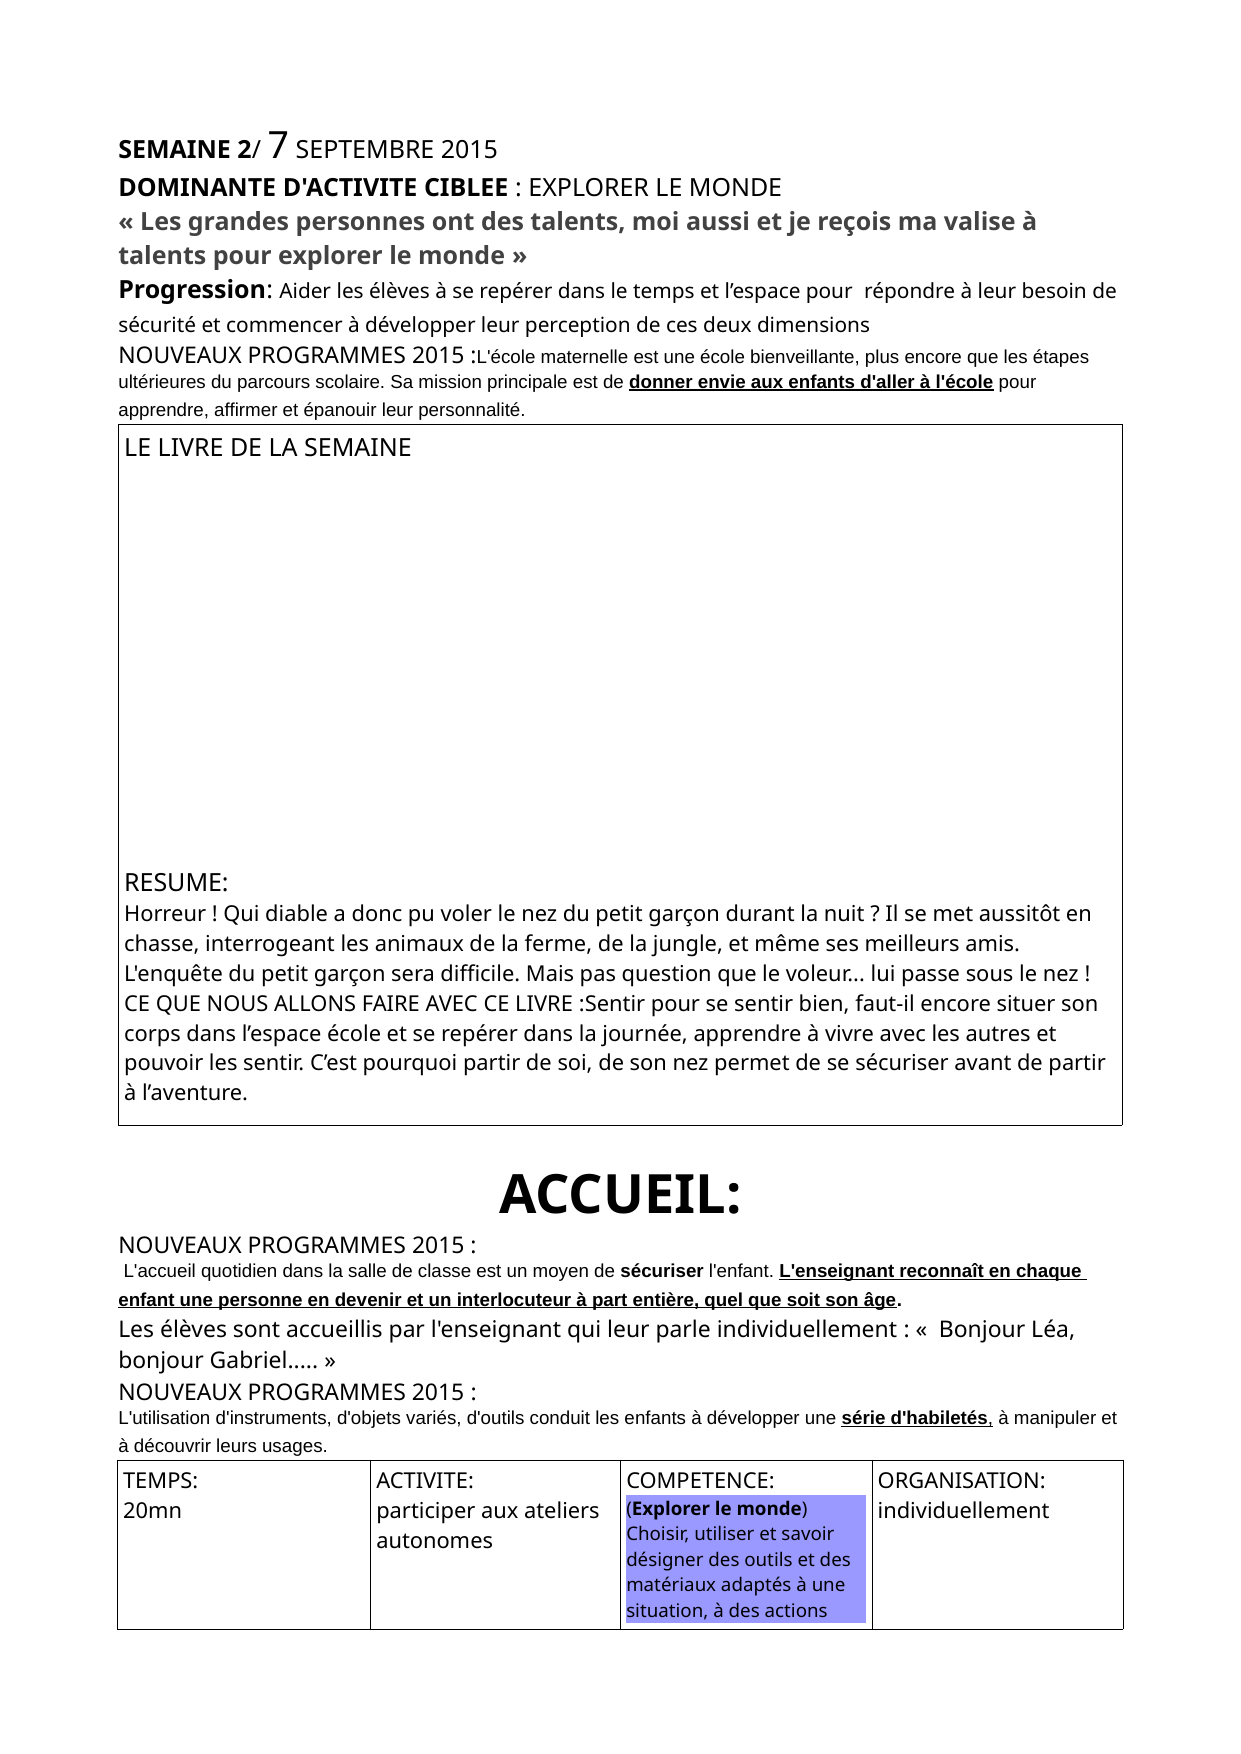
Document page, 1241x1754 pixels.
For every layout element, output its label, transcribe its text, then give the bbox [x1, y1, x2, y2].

text ACCUEIL: [118, 1155, 1122, 1229]
text NOUVEAUX PROGRAMMES 2015 : [118, 1229, 1122, 1260]
text NOUVEAUX PROGRAMMES 2015 :L'école maternelle est une école bienveillante, plus encore que les étapes ultérieures du parcours scolaire. Sa mission principale est de donner envie aux enfants d'aller à l'école pour apprendre, affirmer et épanouir leur personnalité. [118, 339, 1122, 423]
text SEMAINE 2/ 7 SEPTEMBRE 2015 [118, 118, 1122, 169]
text L'accueil quotidien dans la salle de classe est un moyen de sécuriser l'enfant. L'enseignant reconnaît en chaque enfant une personne en devenir et un interlocuteur à part entière, quel que soit son âge. [118, 1260, 1122, 1313]
table_header TEMPS: 20mn [118, 1461, 370, 1628]
text DOMINANTE D'ACTIVITE CIBLEE : EXPLORER LE MONDE [118, 169, 1122, 203]
text « Les grandes personnes ont des talents, moi aussi et je reçois ma valise à talents pour explorer le monde » [118, 203, 1122, 271]
table_header ACTIVITE: participer aux ateliers autonomes [371, 1461, 620, 1628]
table_header ORGANISATION: individuellement [873, 1461, 1123, 1628]
table_header COMPETENCE: (Explorer le monde) Choisir, utiliser et savoir désigner des outils et des matériaux adaptés à une situation, à des actions [621, 1461, 872, 1628]
text Progression: Aider les élèves à se repérer dans le temps et l’espace pour répondre à leur besoin de sécurité et commencer à développer leur perception de ces deux dimensions [118, 271, 1122, 339]
table_header LE LIVRE DE LA SEMAINE RESUME: Horreur ! Qui diable a donc pu voler le nez du petit garçon durant la nuit ? Il se met aussitôt en chasse, interrogeant les animaux de la ferme, de la jungle, et même ses meilleurs amis. L'enquête du petit garçon sera difficile. Mais pas question que le voleur... lui passe sous le nez ! CE QUE NOUS ALLONS FAIRE AVEC CE LIVRE :Sentir pour se sentir bien, faut-il encore situer son corps dans l’espace école et se repérer dans la journée, apprendre à vivre avec les autres et pouvoir les sentir. C’est pourquoi partir de soi, de son nez permet de se sécuriser avant de partir à l’aventure. [119, 425, 1122, 1125]
text L'utilisation d'instruments, d'objets variés, d'outils conduit les enfants à développer une série d'habiletés, à manipuler et à découvrir leurs usages. [118, 1407, 1122, 1459]
text NOUVEAUX PROGRAMMES 2015 : [118, 1375, 1122, 1407]
text Les élèves sont accueillis par l'enseignant qui leur parle individuellement : « Bonjour Léa, bonjour Gabriel..... » [118, 1313, 1122, 1375]
